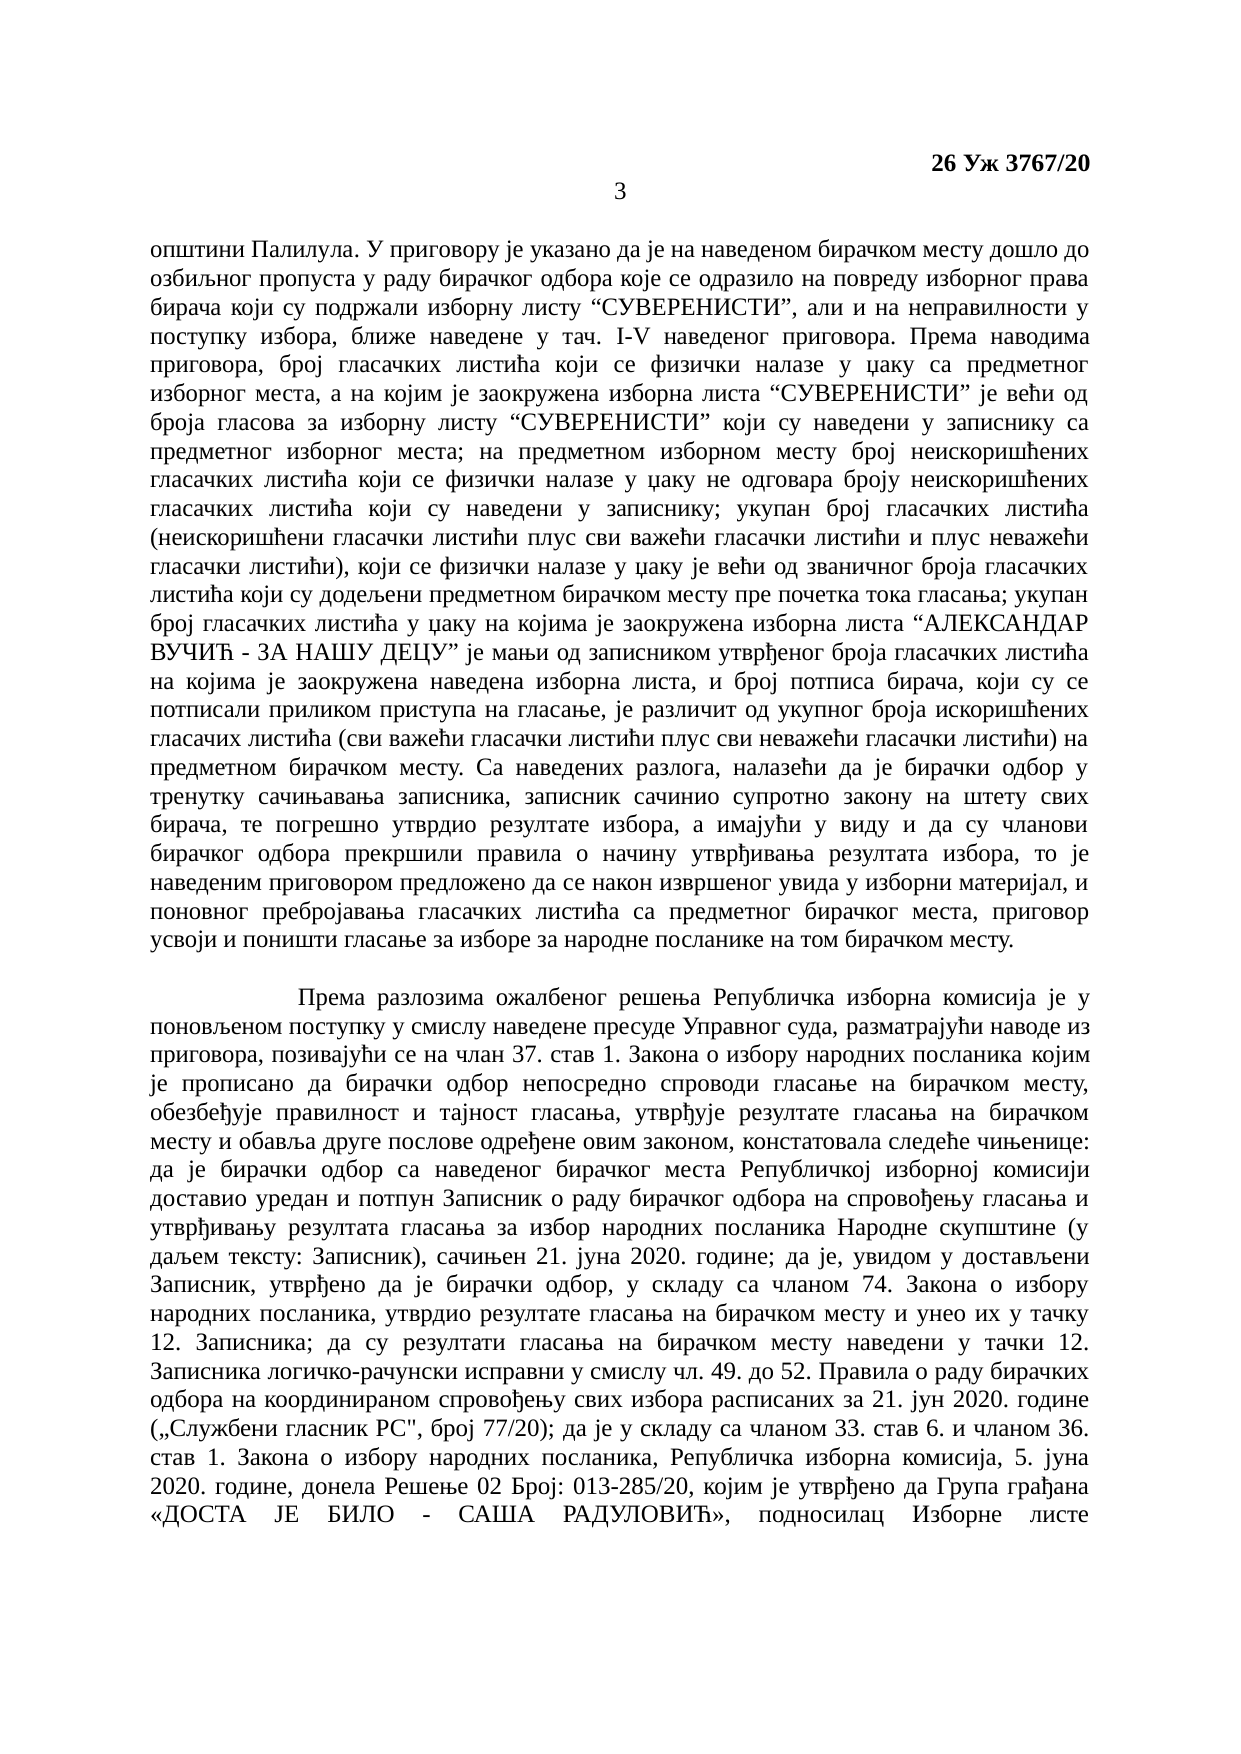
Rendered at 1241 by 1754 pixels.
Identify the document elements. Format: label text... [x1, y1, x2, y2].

text општини Палилула. У приговору је указано да је на наведеном бирачком месту дошло до озбиљног пропуста у раду бирачког одбора које се одразило на повреду изборног права бирача који су подржали изборну листу “СУВЕРЕНИСТИ”, али и на неправилности у поступку избора, ближе наведене у тач. I-V наведеног приговора. Према наводима приговора, број гласачких листића који се физички налазе у џаку са предметног изборног места, а на којим је заокружена изборна листа “СУВЕРЕНИСТИ” је већи од броја гласова за изборну листу “СУВЕРЕНИСТИ” који су наведени у записнику са предметног изборног места; на предметном изборном месту број неискоришћених гласачких листића који се физички налазе у џаку не одговара броју неискоришћених гласачких листића који су наведени у записнику; укупан број гласачких листића (неискоришћени гласачки листићи плус сви важећи гласачки листићи и плус неважећи гласачки листићи), који се физички налазе у џаку је већи од званичног броја гласачких листића који су додељени предметном бирачком месту пре почетка тока гласања; укупан број гласачких листића у џаку на којима је заокружена изборна листа “АЛЕКСАНДАР ВУЧИЋ - ЗА НАШУ ДЕЦУ” је мањи од записником утврђеног броја гласачких листића на којима је заокружена наведена изборна листа, и број потписа бирача, који су се потписали приликом приступа на гласање, је различит од укупног броја искоришћених гласачих листића (сви важећи гласачки листићи плус сви неважећи гласачки листићи) на предметном бирачком месту. Са наведених разлога, налазећи да је бирачки одбор у тренутку сачињавања записника, записник сачинио супротно закону на штету свих бирача, те погрешно утврдио резултате избора, а имајући у виду и да су чланови бирачког одбора прекршили правила о начину утврђивања резултата избора, то је наведеним приговором предложено да се након извршеног увида у изборни материјал, и поновног пребројавања гласачких листића са предметног бирачког места, приговор усвоји и поништи гласање за изборе за народне посланике на том бирачком месту. [150, 234, 1090, 953]
text Према разлозима ожалбеног решења Републичка изборна комисија је у поновљеном поступку у смислу наведене пресуде Управног суда, разматрајући наводе из приговора, позивајући се на члан 37. став 1. Закона о избору народних посланика којим је прописано да бирачки одбор непосредно спроводи гласање на бирачком месту, обезбеђује правилност и тајност гласања, утврђује резултате гласања на бирачком месту и обавља друге послове одређене овим законом, констатовала следеће чињенице: да је бирачки одбор са наведеног бирачког места Републичкој изборној комисији доставио уредан и потпун Записник о раду бирачког одбора на спровођењу гласања и утврђивању резултата гласања за избор народних посланика Народне скупштине (у даљем тексту: Записник), сачињен 21. јуна 2020. године; да је, увидом у достављени Записник, утврђено да је бирачки одбор, у складу са чланом 74. Закона о избору народних посланика, утврдио резултате гласања на бирачком месту и унео их у тачку 12. Записника; да су резултати гласања на бирачком месту наведени у тачки 12. Записника логичко-рачунски исправни у смислу чл. 49. до 52. Правила о раду бирачких одбора на координираном спровођењу свих избора расписаних за 21. јун 2020. године („Службени гласник РС", број 77/20); да је у складу са чланом 33. став 6. и чланом 36. став 1. Закона о избору народних посланика, Републичка изборна комисија, 5. јуна 2020. године, донела Решење 02 Број: 013-285/20, којим је утврђено да Група грађана «ДОСТА ЈЕ БИЛО - САША РАДУЛОВИЋ», подносилац Изборне листе [150, 982, 1090, 1528]
